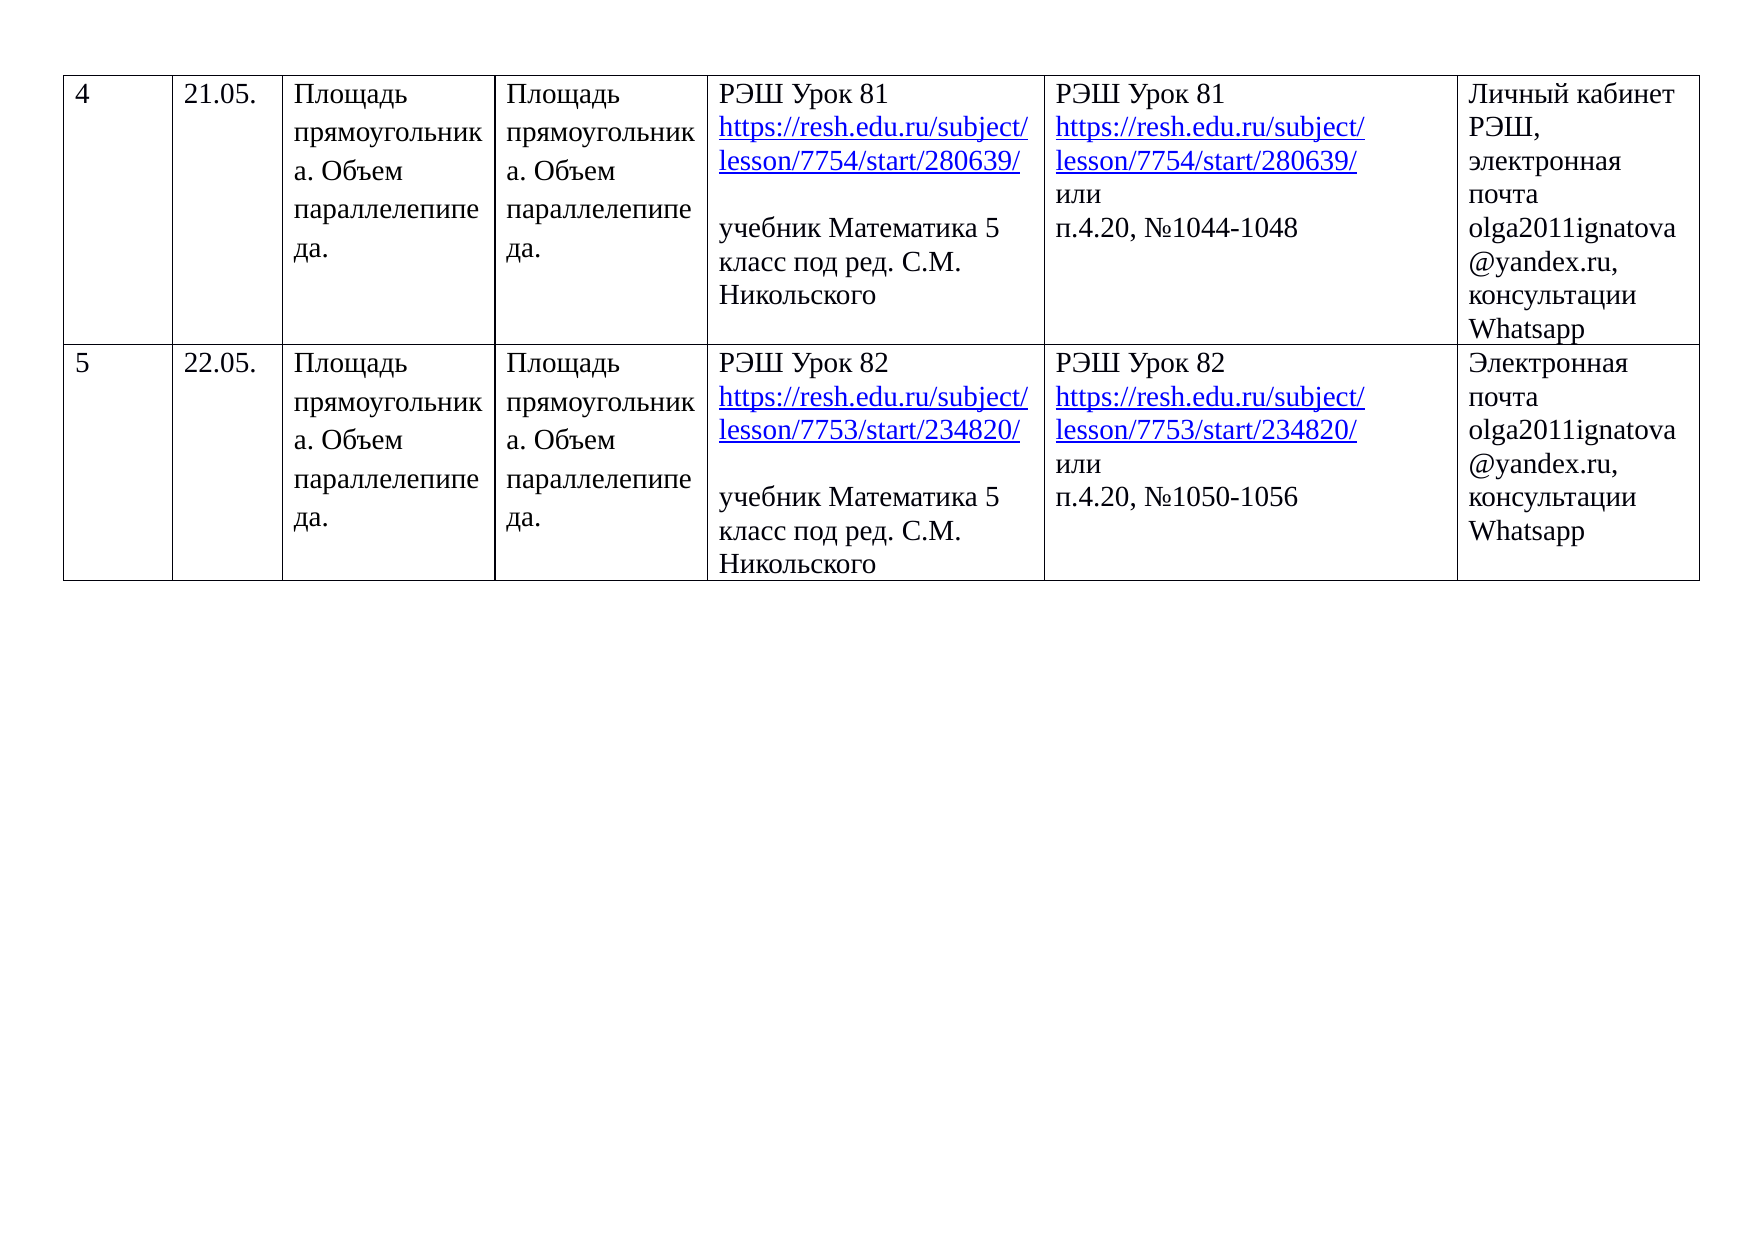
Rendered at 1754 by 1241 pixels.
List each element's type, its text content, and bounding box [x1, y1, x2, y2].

table_cell РЭШ Урок 81 https://resh.edu.ru/subject/lesson/7754/start/280639/ учебник Математика 5 класс под ред. С.М. Никольского [708, 76, 1044, 344]
table_cell 21.05. [173, 76, 282, 344]
table_cell Площадь прямоугольника. Объем параллелепипеда. [496, 345, 707, 580]
table_cell Электронная почта olga2011ignatova@yandex.ru, консультации Whatsapp [1458, 345, 1699, 580]
table_cell Личный кабинет РЭШ, электронная почта olga2011ignatova@yandex.ru, консультации Whatsapp [1458, 76, 1699, 344]
table_cell РЭШ Урок 81 https://resh.edu.ru/subject/lesson/7754/start/280639/ или п.4.20, №1044-1048 [1045, 76, 1457, 344]
table_cell Площадь прямоугольника. Объем параллелепипеда. [496, 76, 707, 344]
table_cell 22.05. [173, 345, 282, 580]
table_cell Площадь прямоугольника. Объем параллелепипеда. [283, 76, 494, 344]
table_cell 5 [64, 345, 172, 580]
table_cell 4 [64, 76, 172, 344]
table_cell Площадь прямоугольника. Объем параллелепипеда. [283, 345, 494, 580]
table_cell РЭШ Урок 82 https://resh.edu.ru/subject/lesson/7753/start/234820/ или п.4.20, №1050-1056 [1045, 345, 1457, 580]
table_cell РЭШ Урок 82 https://resh.edu.ru/subject/lesson/7753/start/234820/ учебник Математика 5 класс под ред. С.М. Никольского [708, 345, 1044, 580]
